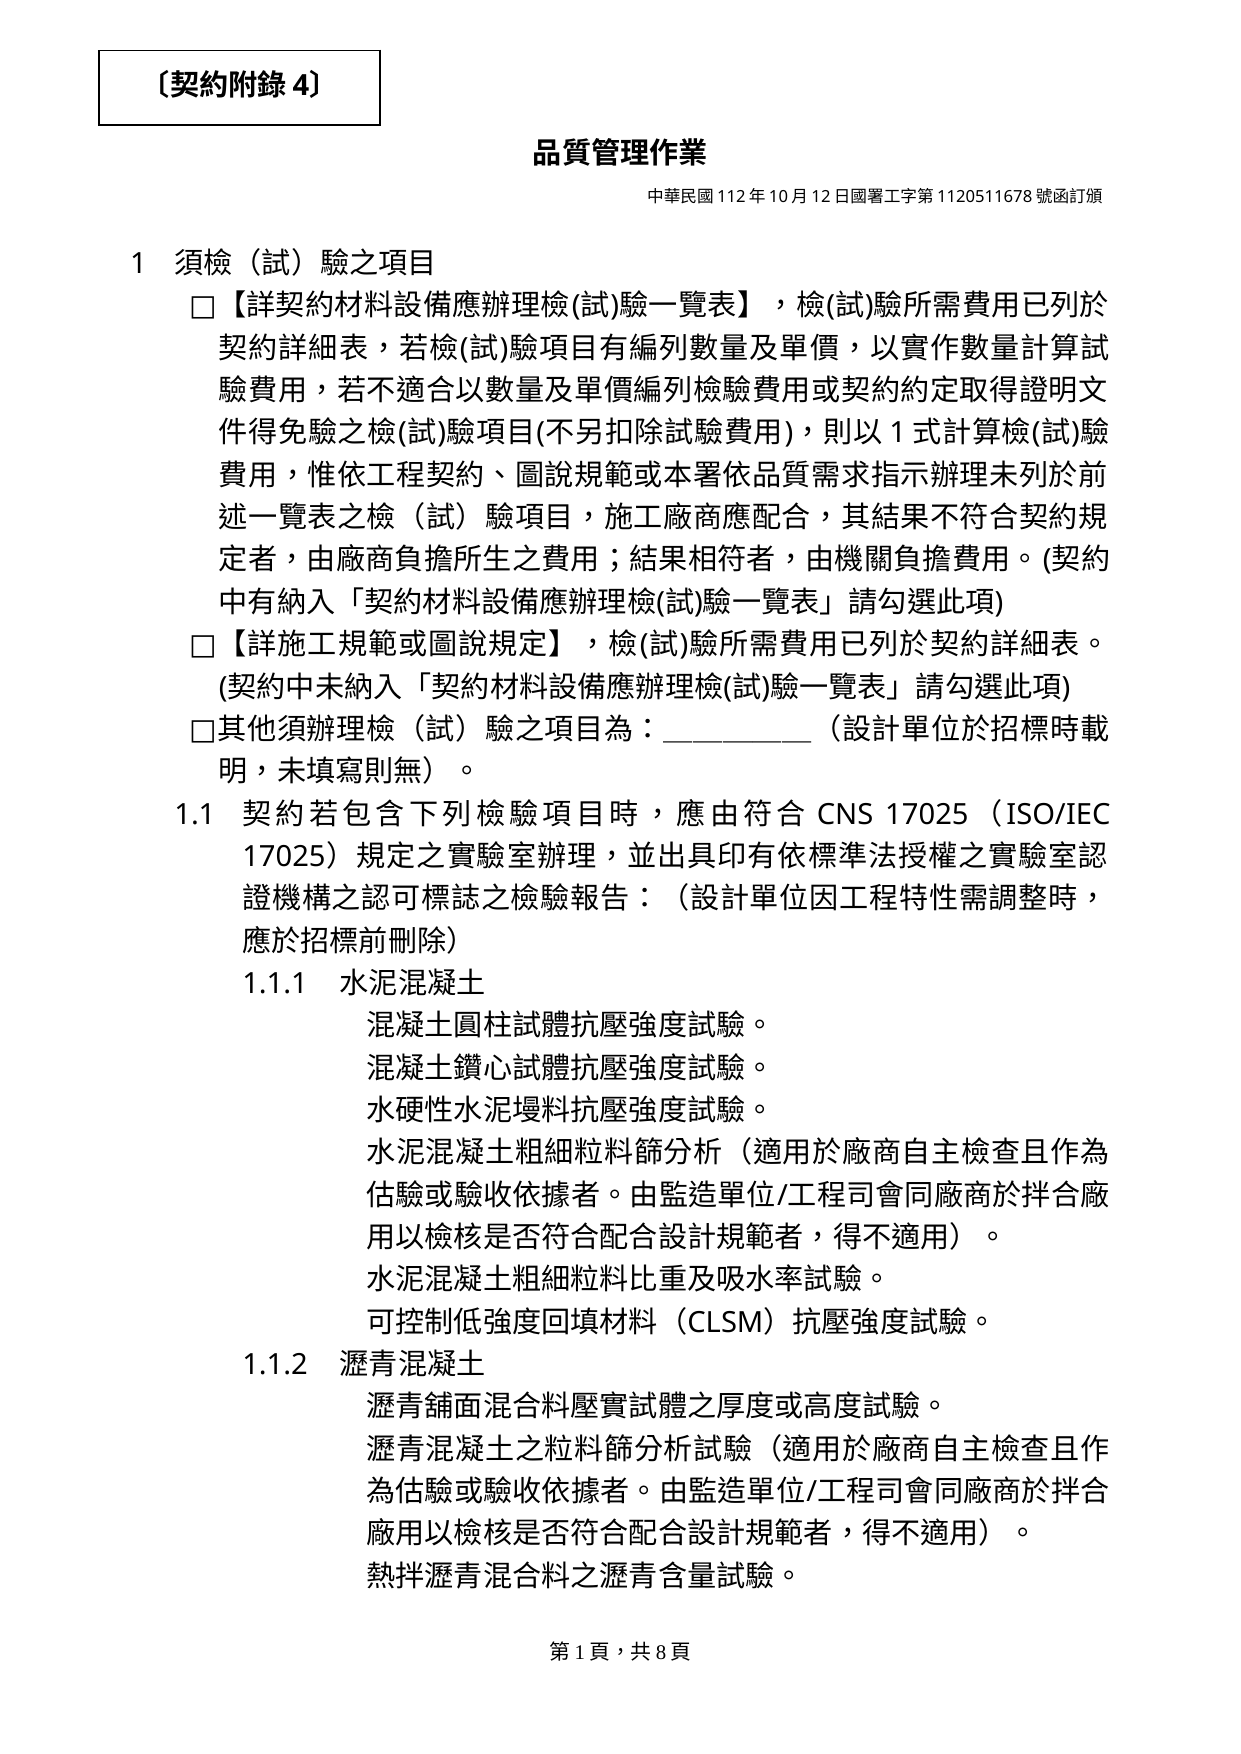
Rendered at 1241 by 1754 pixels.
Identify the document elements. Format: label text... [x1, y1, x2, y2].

text 混凝土圓柱試體抗壓強度試驗。 [366, 1002, 1110, 1044]
text 水硬性水泥墁料抗壓強度試驗。 [366, 1087, 1110, 1129]
text 水泥混凝土粗細粒料比重及吸水率試驗。 [366, 1256, 1110, 1298]
list 契約若包含下列檢驗項目時，應由符合CNS 17025（ISO/IEC 17025）規定之實驗室辦理，並出具印有依標準法授權之實驗室認證機構之認可標誌之檢驗報告：（設計單位因工程特性需調整時，應於招標前刪除） [174, 790, 1110, 959]
text 水泥混凝土粗細粒料篩分析（適用於廠商自主檢查且作為估驗或驗收依據者。由監造單位/工程司會同廠商於拌合廠用以檢核是否符合配合設計規範者，得不適用）。 [366, 1129, 1110, 1256]
text □【詳施工規範或圖說規定】，檢(試)驗所需費用已列於契約詳細表。(契約中未納入「契約材料設備應辦理檢(試)驗一覽表」請勾選此項) [189, 621, 1110, 706]
text 〔契約附錄4〕 [114, 58, 364, 104]
text 瀝青混凝土之粒料篩分析試驗（適用於廠商自主檢查且作為估驗或驗收依據者。由監造單位/工程司會同廠商於拌合廠用以檢核是否符合配合設計規範者，得不適用）。 [366, 1425, 1110, 1552]
text □【詳契約材料設備應辦理檢(試)驗一覽表】，檢(試)驗所需費用已列於契約詳細表，若檢(試)驗項目有編列數量及單價，以實作數量計算試驗費用，若不適合以數量及單價編列檢驗費用或契約約定取得證明文件得免驗之檢(試)驗項目(不另扣除試驗費用)，則以1式計算檢(試)驗費用，惟依工程契約、圖說規範或本署依品質需求指示辦理未列於前述一覽表之檢（試）驗項目，施工廠商應配合，其結果不符合契約規定者，由廠商負擔所生之費用；結果相符者，由機關負擔費用。(契約中有納入「契約材料設備應辦理檢(試)驗一覽表」請勾選此項) [189, 282, 1110, 621]
text 熱拌瀝青混合料之瀝青含量試驗。 [366, 1552, 1110, 1594]
list 須檢（試）驗之項目 [130, 239, 1110, 282]
text 品質管理作業 [130, 130, 1110, 172]
text 可控制低強度回填材料（CLSM）抗壓強度試驗。 [366, 1298, 1110, 1341]
list 瀝青混凝土 [242, 1341, 1110, 1383]
text 瀝青舖面混合料壓實試體之厚度或高度試驗。 [366, 1383, 1110, 1425]
text □其他須辦理檢（試）驗之項目為：＿＿＿＿＿（設計單位於招標時載明，未填寫則無）。 [189, 706, 1110, 790]
text 中華民國112年10月12日國署工字第1120511678號函訂頒 [647, 182, 1110, 207]
text 混凝土鑽心試體抗壓強度試驗。 [366, 1044, 1110, 1087]
list 水泥混凝土 [242, 959, 1110, 1002]
